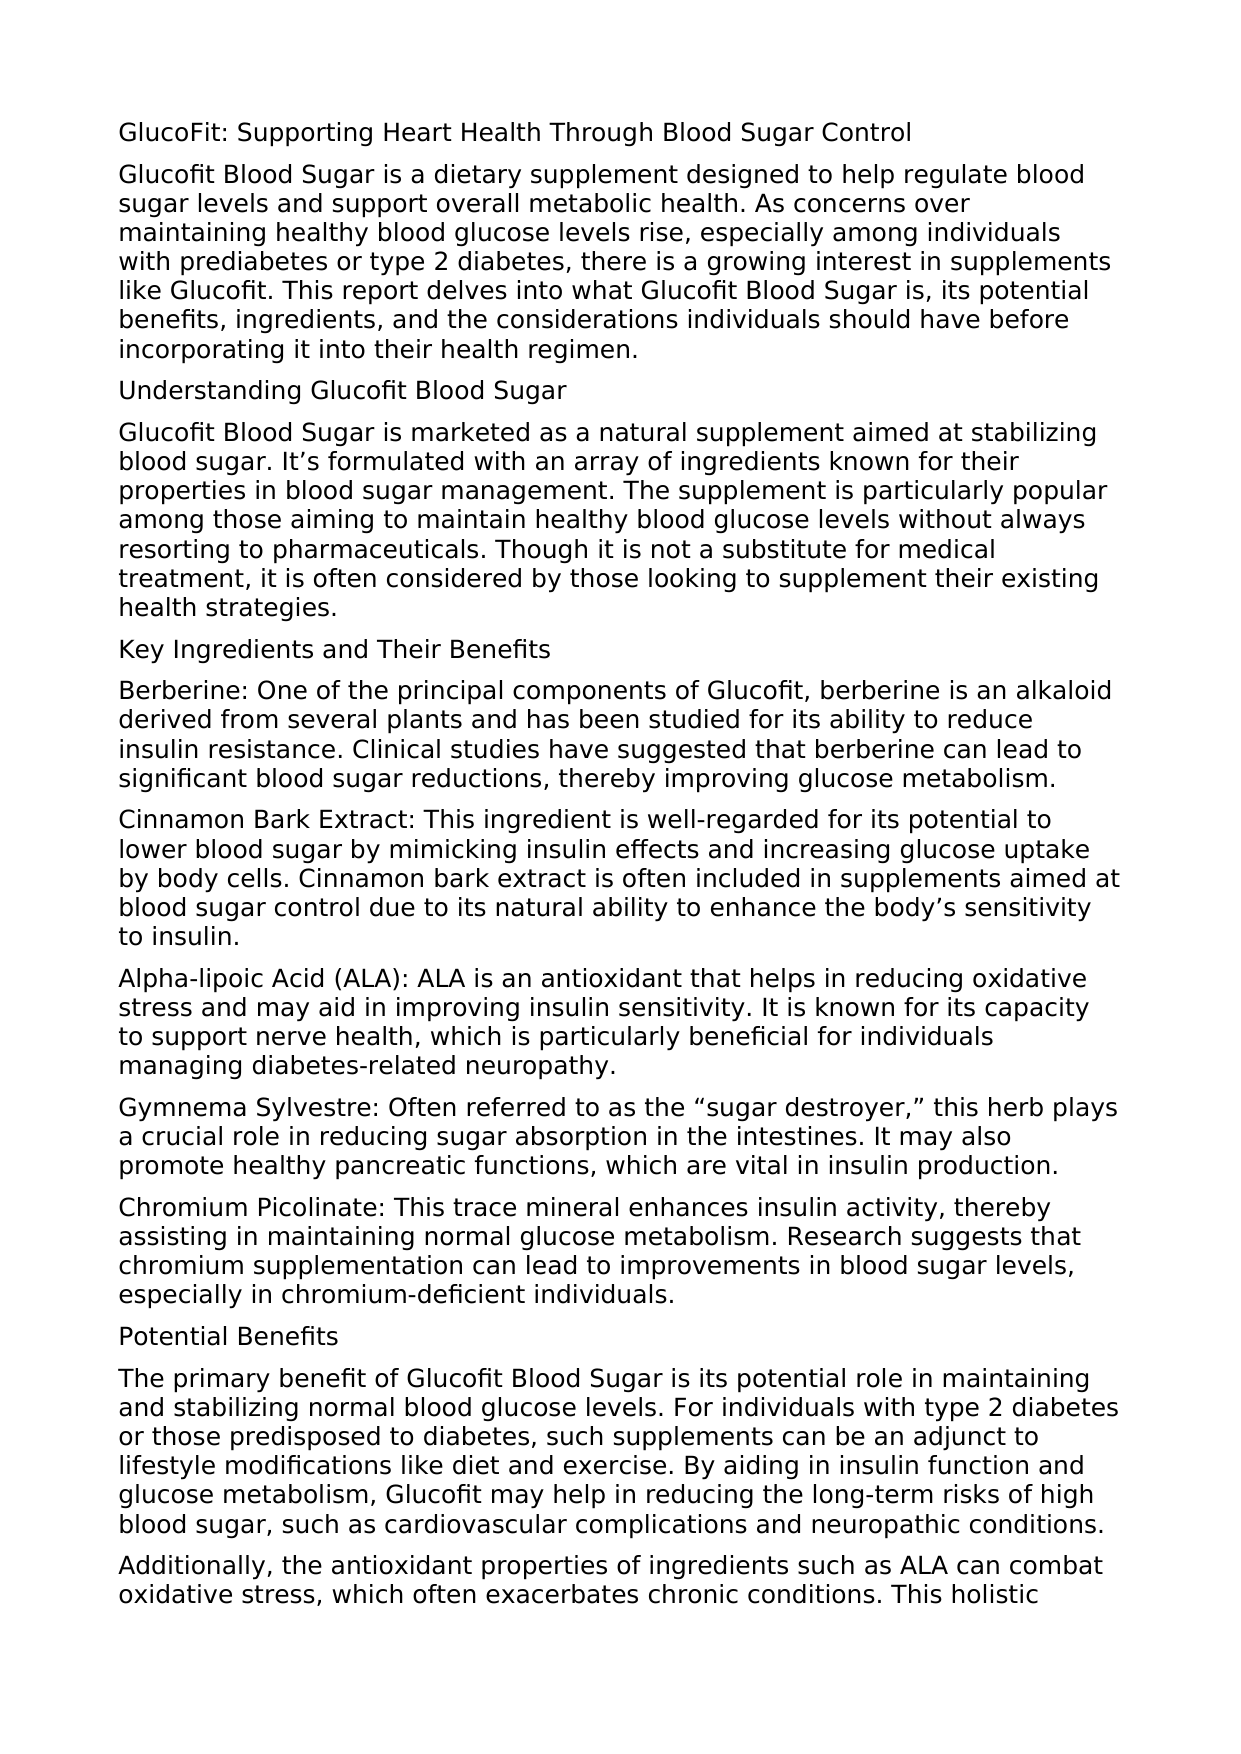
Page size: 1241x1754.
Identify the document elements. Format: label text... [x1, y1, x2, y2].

text Understanding Glucofit Blood Sugar [118, 376, 1122, 406]
text Chromium Picolinate: This trace mineral enhances insulin activity, thereby assisting in maintaining normal glucose metabolism. Research suggests that chromium supplementation can lead to improvements in blood sugar levels, especially in chromium-deficient individuals. [118, 1193, 1122, 1310]
text Glucofit Blood Sugar is a dietary supplement designed to help regulate blood sugar levels and support overall metabolic health. As concerns over maintaining healthy blood glucose levels rise, especially among individuals with prediabetes or type 2 diabetes, there is a growing interest in supplements like Glucofit. This report delves into what Glucofit Blood Sugar is, its potential benefits, ingredients, and the considerations individuals should have before incorporating it into their health regimen. [118, 160, 1122, 364]
text Additionally, the antioxidant properties of ingredients such as ALA can combat oxidative stress, which often exacerbates chronic conditions. This holistic [118, 1551, 1122, 1610]
text Key Ingredients and Their Benefits [118, 635, 1122, 664]
text GlucoFit: Supporting Heart Health Through Blood Sugar Control [118, 118, 1122, 147]
text Potential Benefits [118, 1322, 1122, 1351]
text Gymnema Sylvestre: Often referred to as the “sugar destroyer,” this herb plays a crucial role in reducing sugar absorption in the intestines. It may also promote healthy pancreatic functions, which are vital in insulin production. [118, 1093, 1122, 1181]
text The primary benefit of Glucofit Blood Sugar is its potential role in maintaining and stabilizing normal blood glucose levels. For individuals with type 2 diabetes or those predisposed to diabetes, such supplements can be an adjunct to lifestyle modifications like diet and exercise. By aiding in insulin function and glucose metabolism, Glucofit may help in reducing the long-term risks of high blood sugar, such as cardiovascular complications and neuropathic conditions. [118, 1364, 1122, 1539]
text Cinnamon Bark Extract: This ingredient is well-regarded for its potential to lower blood sugar by mimicking insulin effects and increasing glucose uptake by body cells. Cinnamon bark extract is often included in supplements aimed at blood sugar control due to its natural ability to enhance the body’s sensitivity to insulin. [118, 806, 1122, 951]
text Glucofit Blood Sugar is marketed as a natural supplement aimed at stabilizing blood sugar. It’s formulated with an array of ingredients known for their properties in blood sugar management. The supplement is particularly popular among those aiming to maintain healthy blood glucose levels without always resorting to pharmaceuticals. Though it is not a substitute for medical treatment, it is often considered by those looking to supplement their existing health strategies. [118, 418, 1122, 622]
text Alpha-lipoic Acid (ALA): ALA is an antioxidant that helps in reducing oxidative stress and may aid in improving insulin sensitivity. It is known for its capacity to support nerve health, which is particularly beneficial for individuals managing diabetes-related neuropathy. [118, 964, 1122, 1081]
text Berberine: One of the principal components of Glucofit, berberine is an alkaloid derived from several plants and has been studied for its ability to reduce insulin resistance. Clinical studies have suggested that berberine can lead to significant blood sugar reductions, thereby improving glucose metabolism. [118, 676, 1122, 793]
